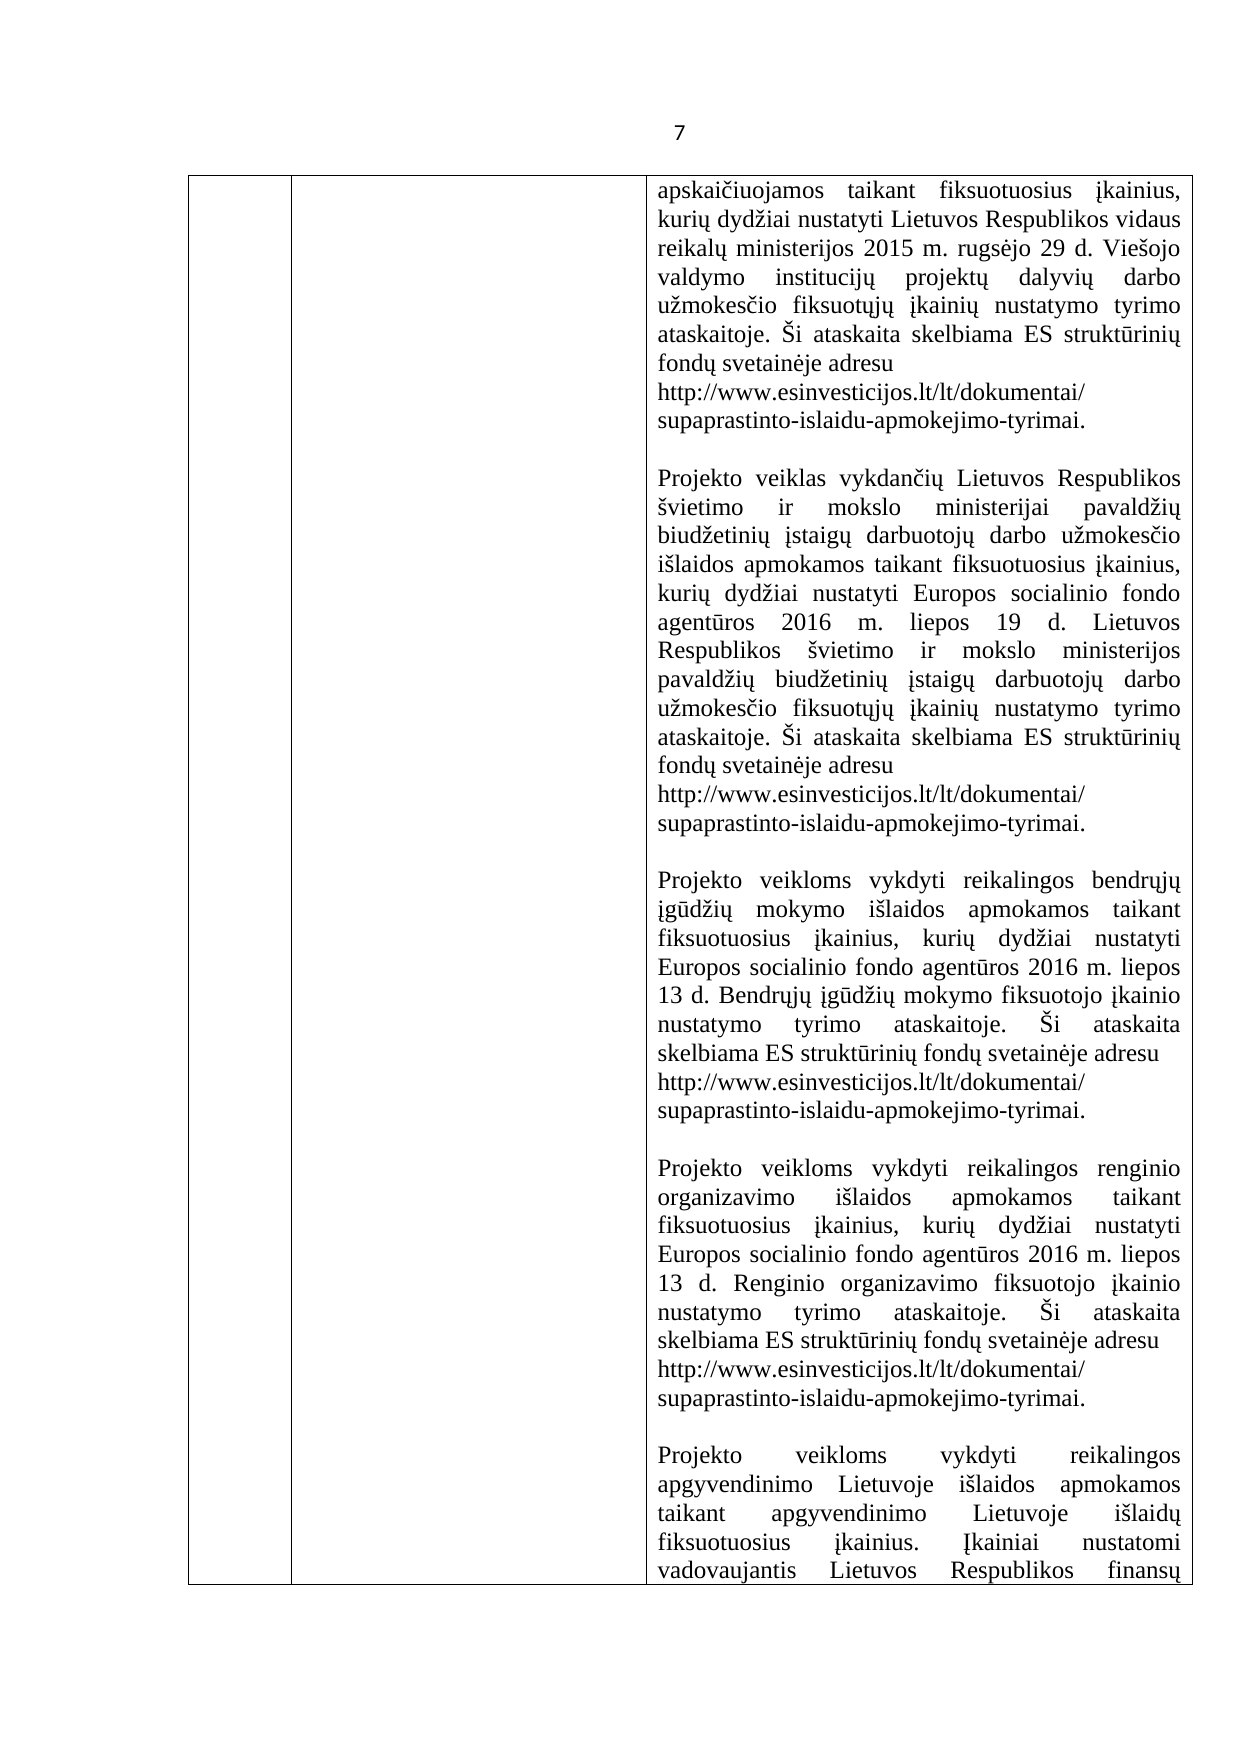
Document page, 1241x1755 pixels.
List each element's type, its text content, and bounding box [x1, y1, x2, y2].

table_cell [189, 176, 291, 1584]
table_cell [292, 176, 646, 1584]
table_cell apskaičiuojamos taikant fiksuotuosius įkainius, kurių dydžiai nustatyti Lietuvos Respublikos vidaus reikalų ministerijos 2015 m. rugsėjo 29 d. Viešojo valdymo institucijų projektų dalyvių darbo užmokesčio fiksuotųjų įkainių nustatymo tyrimo ataskaitoje. Ši ataskaita skelbiama ES struktūrinių fondų svetainėje adresu http://www.esinvesticijos.lt/lt/dokumentai/supaprastinto-islaidu-apmokejimo-tyrimai. Projekto veiklas vykdančių Lietuvos Respublikos švietimo ir mokslo ministerijai pavaldžių biudžetinių įstaigų darbuotojų darbo užmokesčio išlaidos apmokamos taikant fiksuotuosius įkainius, kurių dydžiai nustatyti Europos socialinio fondo agentūros 2016 m. liepos 19 d. Lietuvos Respublikos švietimo ir mokslo ministerijos pavaldžių biudžetinių įstaigų darbuotojų darbo užmokesčio fiksuotųjų įkainių nustatymo tyrimo ataskaitoje. Ši ataskaita skelbiama ES struktūrinių fondų svetainėje adresu http://www.esinvesticijos.lt/lt/dokumentai/supaprastinto-islaidu-apmokejimo-tyrimai. Projekto veikloms vykdyti reikalingos bendrųjų įgūdžių mokymo išlaidos apmokamos taikant fiksuotuosius įkainius, kurių dydžiai nustatyti Europos socialinio fondo agentūros 2016 m. liepos 13 d. Bendrųjų įgūdžių mokymo fiksuotojo įkainio nustatymo tyrimo ataskaitoje. Ši ataskaita skelbiama ES struktūrinių fondų svetainėje adresu http://www.esinvesticijos.lt/lt/dokumentai/supaprastinto-islaidu-apmokejimo-tyrimai. Projekto veikloms vykdyti reikalingos renginio organizavimo išlaidos apmokamos taikant fiksuotuosius įkainius, kurių dydžiai nustatyti Europos socialinio fondo agentūros 2016 m. liepos 13 d. Renginio organizavimo fiksuotojo įkainio nustatymo tyrimo ataskaitoje. Ši ataskaita skelbiama ES struktūrinių fondų svetainėje adresu http://www.esinvesticijos.lt/lt/dokumentai/supaprastinto-islaidu-apmokejimo-tyrimai. Projekto veikloms vykdyti reikalingos apgyvendinimo Lietuvoje išlaidos apmokamos taikant apgyvendinimo Lietuvoje išlaidų fiksuotuosius įkainius. Įkainiai nustatomi vadovaujantis Lietuvos Respublikos finansų [647, 176, 1192, 1584]
